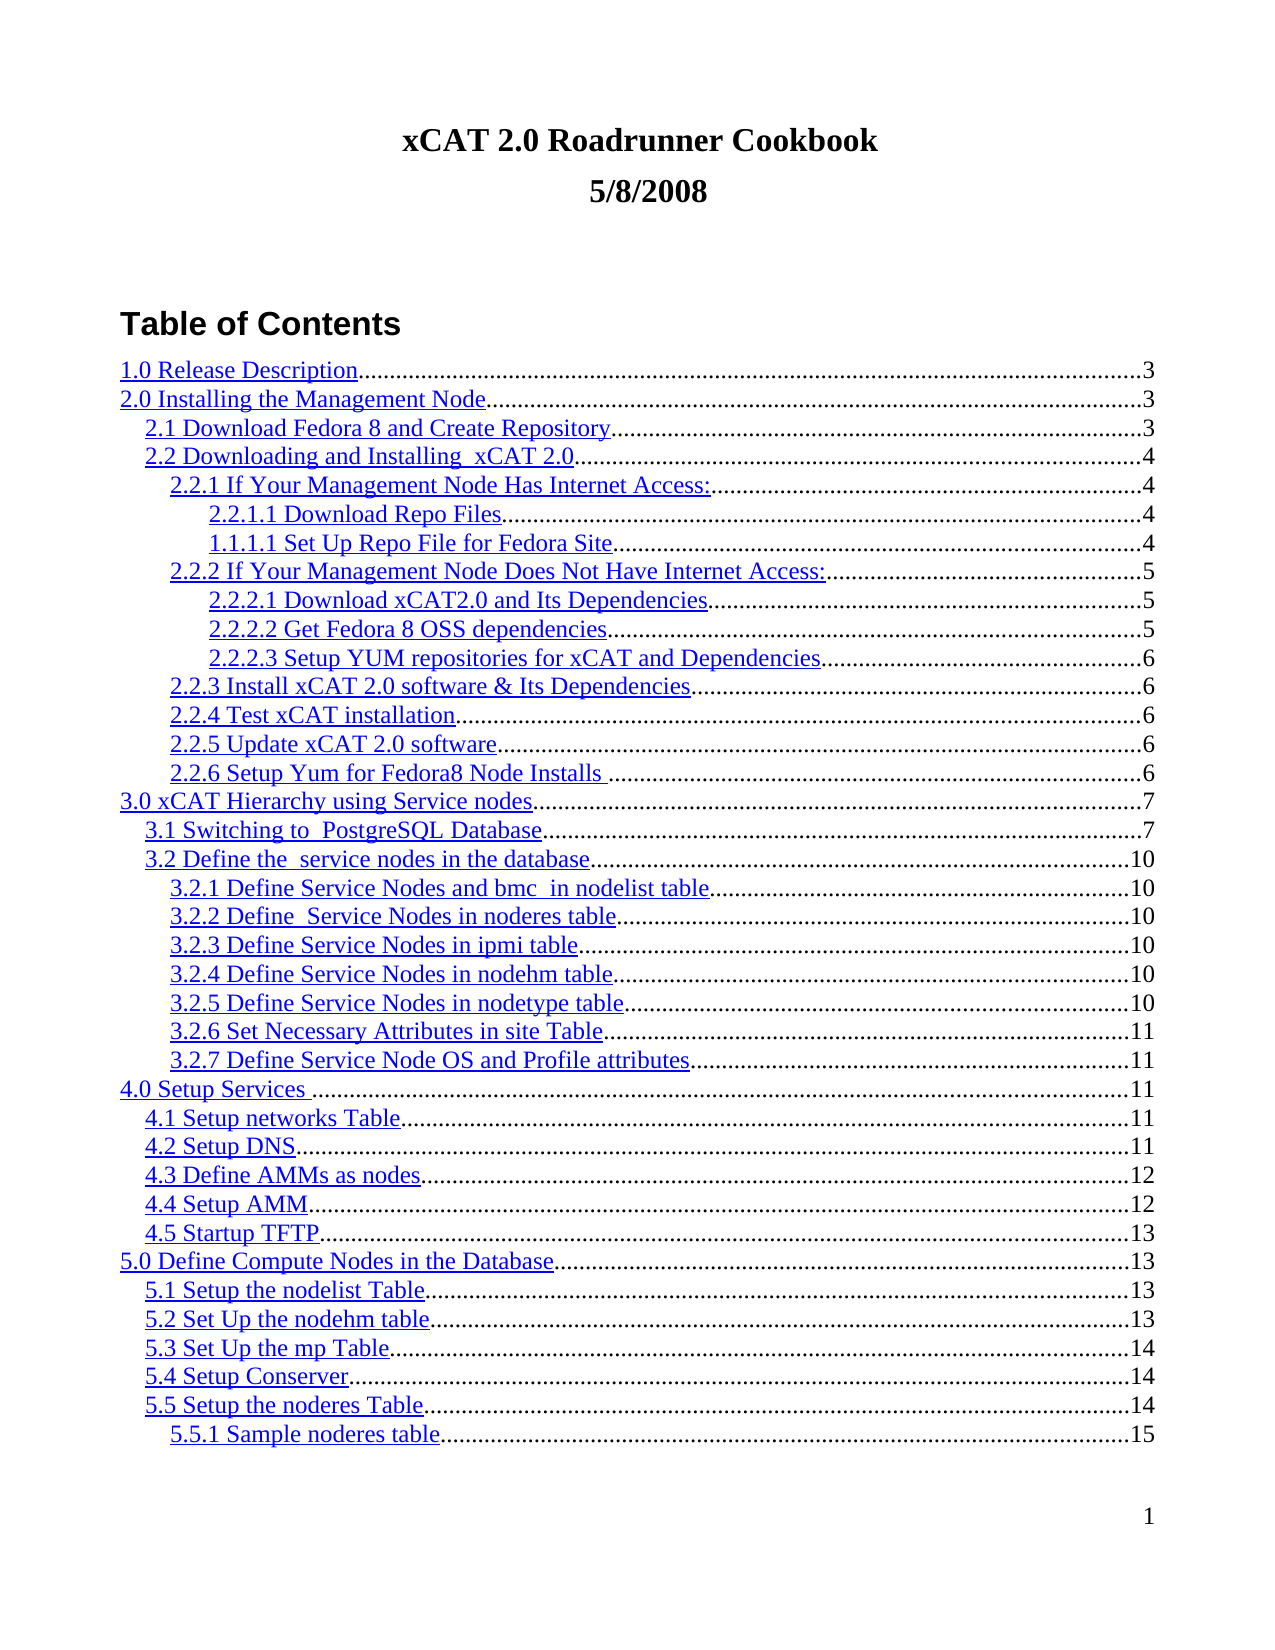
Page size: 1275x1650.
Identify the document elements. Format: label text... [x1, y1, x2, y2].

text xCAT 2.0 Roadrunner Cookbook [120, 120, 1155, 158]
text 1.1.1.1 Set Up Repo File for Fedora Site 4 [208, 528, 1155, 556]
text 5.2 Set Up the nodehm table 13 [145, 1304, 1155, 1333]
text 3.2.2 Define Service Nodes in noderes table 10 [170, 901, 1155, 930]
text 3.0 xCAT Hierarchy using Service nodes 7 [120, 786, 1155, 815]
text 2.2.3 Install xCAT 2.0 software & Its Dependencies 6 [170, 671, 1155, 700]
text 5.0 Define Compute Nodes in the Database 13 [120, 1246, 1155, 1275]
text 2.2.2.2 Get Fedora 8 OSS dependencies 5 [208, 614, 1155, 643]
text 3.2.7 Define Service Node OS and Profile attributes 11 [170, 1045, 1155, 1074]
text 3.2.5 Define Service Nodes in nodetype table 10 [170, 988, 1155, 1016]
text 3.1 Switching to PostgreSQL Database 7 [145, 815, 1155, 844]
text 2.2.2.1 Download xCAT2.0 and Its Dependencies 5 [208, 585, 1155, 614]
text 4.4 Setup AMM 12 [145, 1189, 1155, 1218]
text 5.3 Set Up the mp Table 14 [145, 1333, 1155, 1361]
text 3.2.6 Set Necessary Attributes in site Table 11 [170, 1016, 1155, 1045]
text 2.2.2.3 Setup YUM repositories for xCAT and Dependencies 6 [208, 643, 1155, 671]
text 3.2.4 Define Service Nodes in nodehm table 10 [170, 959, 1155, 988]
text 2.2.1.1 Download Repo Files 4 [208, 499, 1155, 528]
text 4.5 Startup TFTP 13 [145, 1218, 1155, 1246]
text 2.2.1 If Your Management Node Has Internet Access: 4 [170, 470, 1155, 499]
text 3.2.3 Define Service Nodes in ipmi table 10 [170, 930, 1155, 959]
text 2.0 Installing the Management Node 3 [120, 384, 1155, 413]
text 3.2.1 Define Service Nodes and bmc in nodelist table 10 [170, 873, 1155, 901]
text 5/8/2008 [120, 171, 1155, 209]
text 5.5 Setup the noderes Table 14 [145, 1390, 1155, 1419]
text 2.2.5 Update xCAT 2.0 software 6 [170, 729, 1155, 758]
text 2.2 Downloading and Installing xCAT 2.0 4 [145, 441, 1155, 470]
text 4.2 Setup DNS 11 [145, 1131, 1155, 1160]
text 5.4 Setup Conserver 14 [145, 1361, 1155, 1390]
text 5.1 Setup the nodelist Table 13 [145, 1275, 1155, 1304]
text 2.2.4 Test xCAT installation 6 [170, 700, 1155, 729]
subtitle Table of Contents [120, 304, 1155, 343]
text 4.3 Define AMMs as nodes 12 [145, 1160, 1155, 1189]
text 4.0 Setup Services 11 [120, 1074, 1155, 1103]
text 4.1 Setup networks Table 11 [145, 1103, 1155, 1131]
text 5.5.1 Sample noderes table 15 [170, 1419, 1155, 1448]
text 1.0 Release Description 3 [120, 355, 1155, 384]
text 2.1 Download Fedora 8 and Create Repository 3 [145, 413, 1155, 441]
text 2.2.2 If Your Management Node Does Not Have Internet Access: 5 [170, 556, 1155, 585]
text 2.2.6 Setup Yum for Fedora8 Node Installs 6 [170, 758, 1155, 786]
text 3.2 Define the service nodes in the database 10 [145, 844, 1155, 873]
